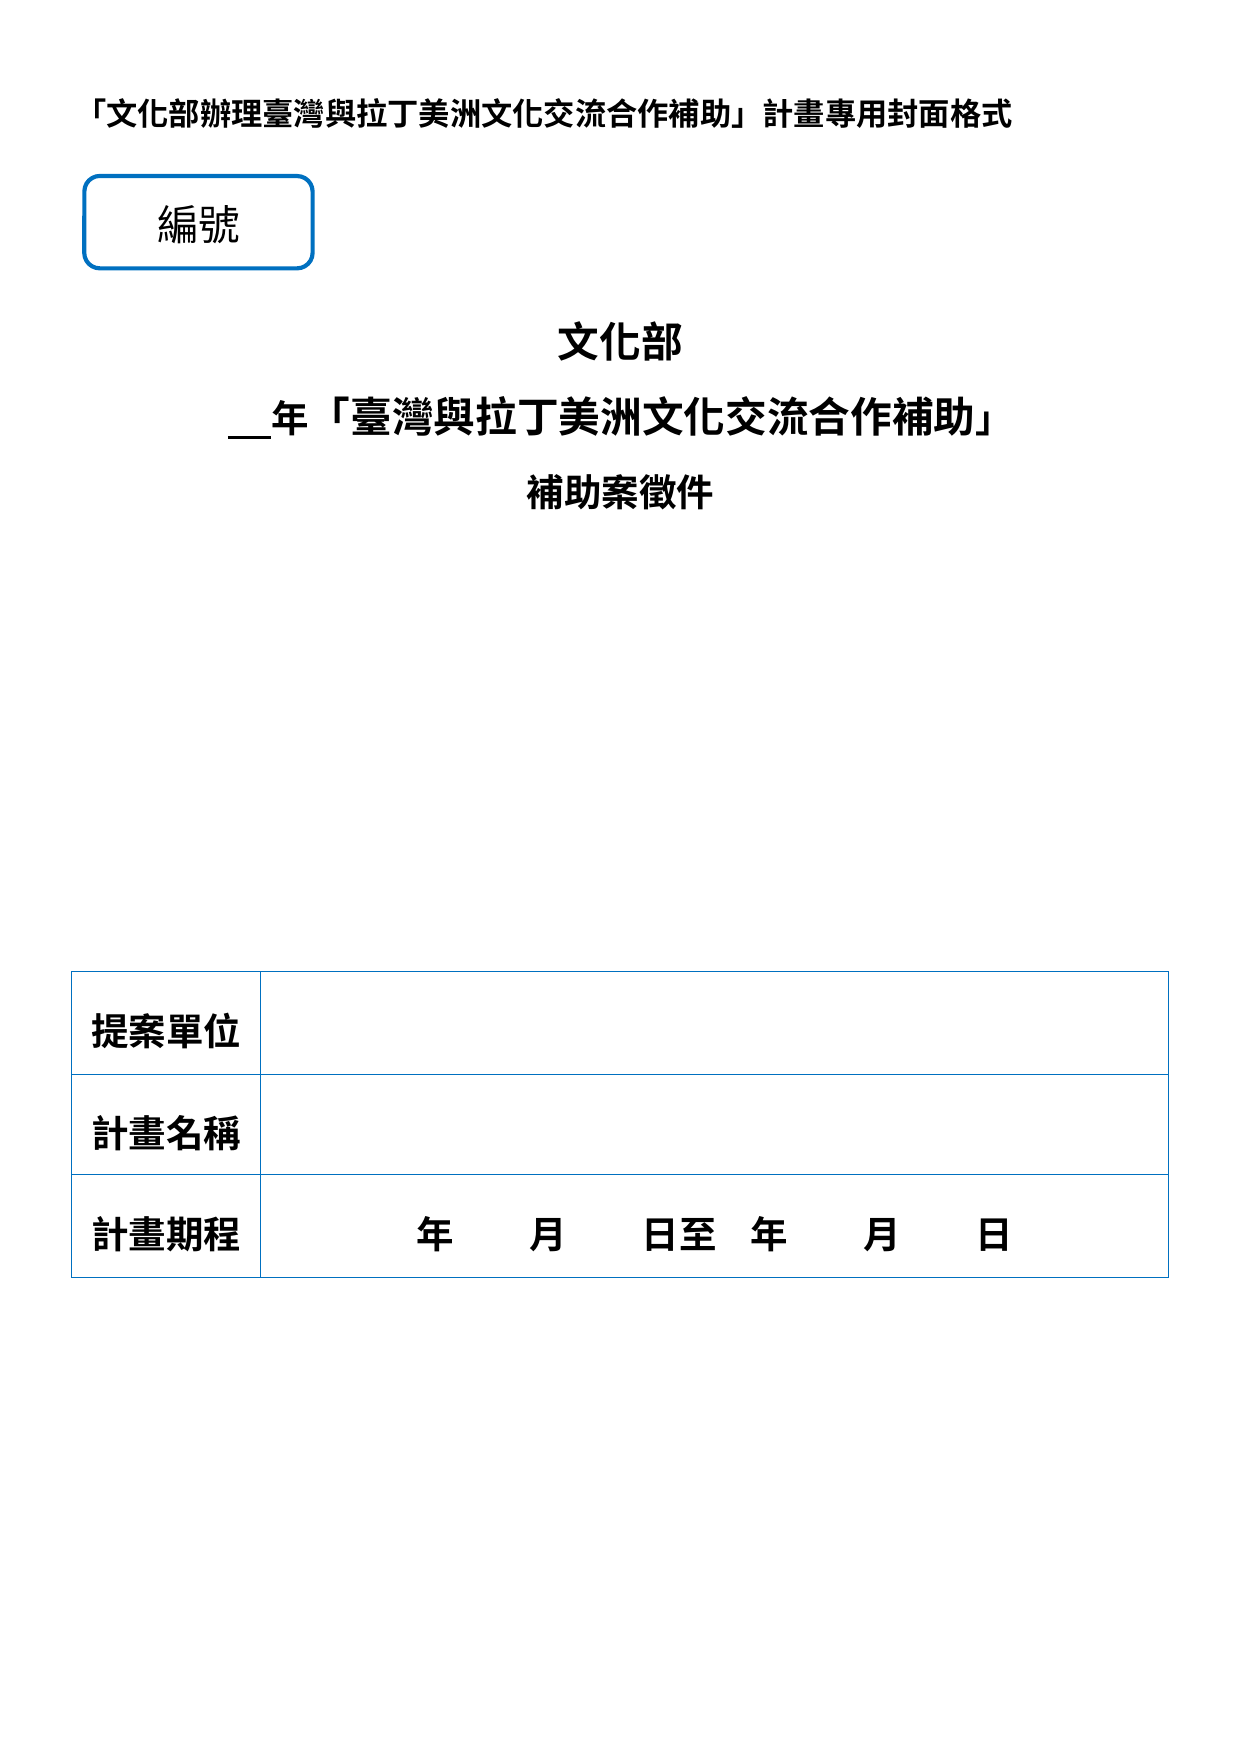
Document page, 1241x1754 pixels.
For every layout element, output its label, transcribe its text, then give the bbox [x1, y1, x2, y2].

text 「文化部辦理臺灣與拉丁美洲文化交流合作補助」計畫專用封面格式 [75, 89, 1165, 135]
table_cell 計畫期程 [72, 1175, 260, 1277]
table_header [261, 972, 1168, 1074]
text 編號 [104, 192, 293, 252]
text 文化部 [75, 296, 1165, 371]
text 年「臺灣與拉丁美洲文化交流合作補助」 [75, 371, 1165, 446]
table_header 提案單位 [72, 972, 260, 1074]
table_cell [261, 1075, 1168, 1174]
table_cell 計畫名稱 [72, 1075, 260, 1174]
table_cell 年 月 日至 年 月 日 [261, 1175, 1168, 1277]
text 補助案徵件 [75, 446, 1165, 521]
